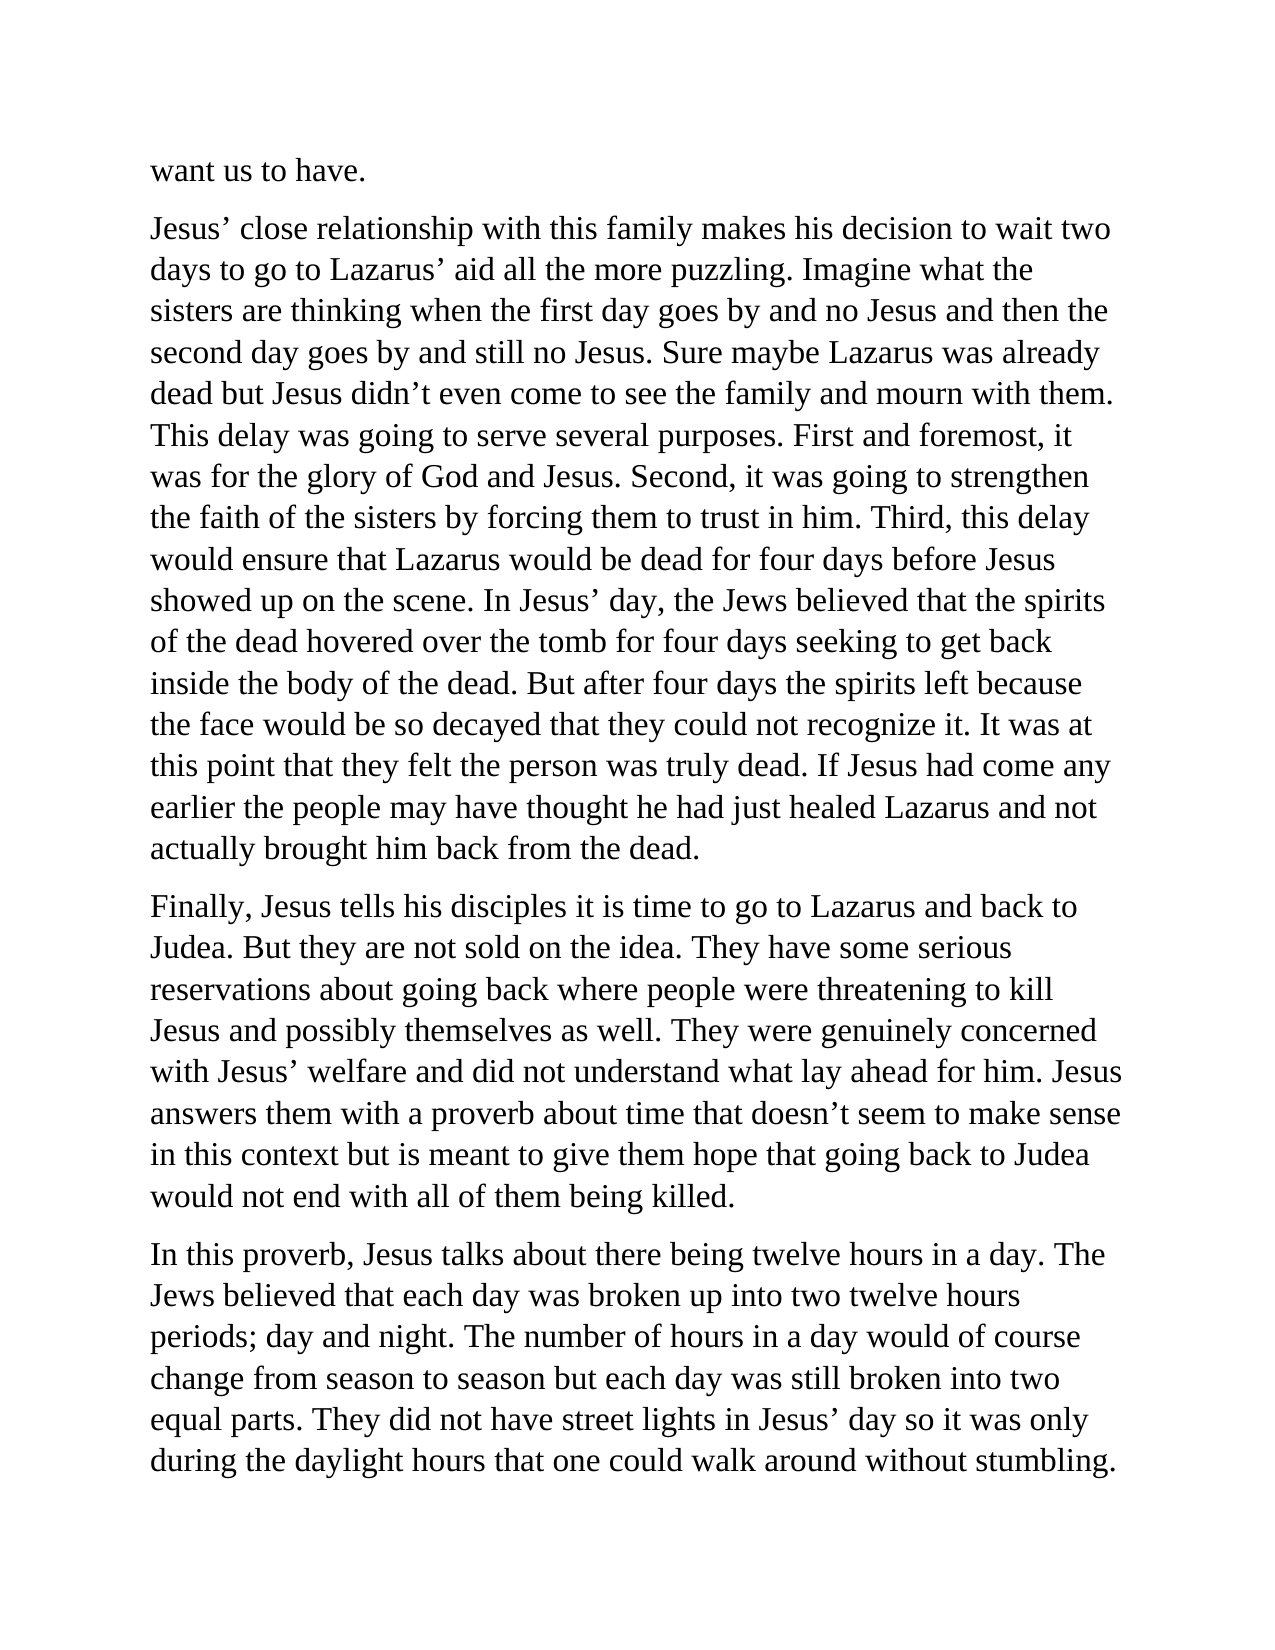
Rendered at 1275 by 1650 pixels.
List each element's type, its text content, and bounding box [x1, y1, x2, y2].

text want us to have. [150, 150, 1125, 188]
text In this proverb, Jesus talks about there being twelve hours in a day. The Jews believed that each day was broken up into two twelve hours periods; day and night. The number of hours in a day would of course change from season to season but each day was still broken into two equal parts. They did not have street lights in Jesus’ day so it was only during the daylight hours that one could walk around without stumbling. [150, 1234, 1125, 1479]
text Jesus’ close relationship with this family makes his decision to wait two days to go to Lazarus’ aid all the more puzzling. Imagine what the sisters are thinking when the first day goes by and no Jesus and then the second day goes by and still no Jesus. Sure maybe Lazarus was already dead but Jesus didn’t even come to see the family and mourn with them. This delay was going to serve several purposes. First and foremost, it was for the glory of God and Jesus. Second, it was going to strengthen the faith of the sisters by forcing them to trust in him. Third, this delay would ensure that Lazarus would be dead for four days before Jesus showed up on the scene. In Jesus’ day, the Jews believed that the spirits of the dead hovered over the tomb for four days seeking to get back inside the body of the dead. But after four days the spirits left because the face would be so decayed that they could not recognize it. It was at this point that they felt the person was truly dead. If Jesus had come any earlier the people may have thought he had just healed Lazarus and not actually brought him back from the dead. [150, 208, 1125, 867]
text Finally, Jesus tells his disciples it is time to go to Lazarus and back to Judea. But they are not sold on the idea. They have some serious reservations about going back where people were threatening to kill Jesus and possibly themselves as well. They were genuinely concerned with Jesus’ welfare and did not understand what lay ahead for him. Jesus answers them with a proverb about time that doesn’t seem to make sense in this context but is meant to give them hope that going back to Judea would not end with all of them being killed. [150, 886, 1125, 1214]
